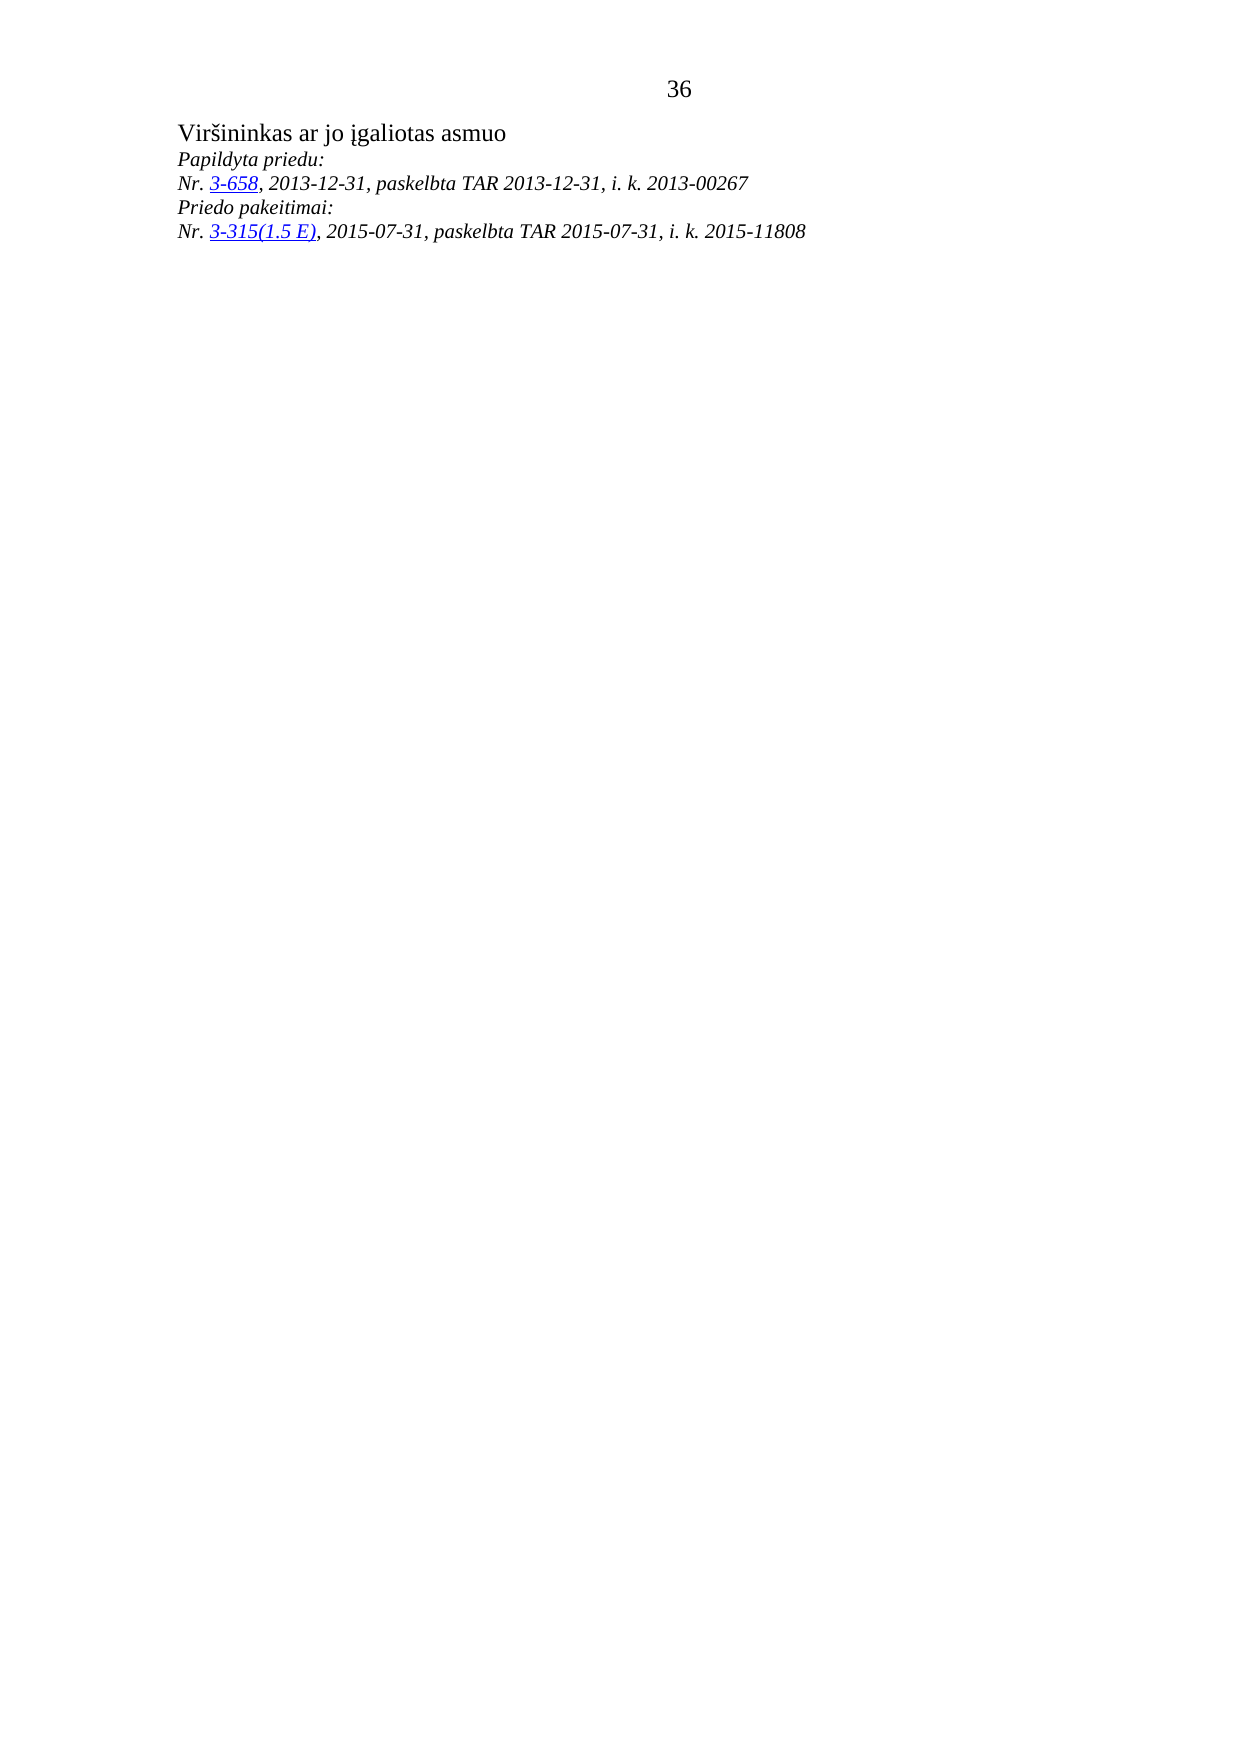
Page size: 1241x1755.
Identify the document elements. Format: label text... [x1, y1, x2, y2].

text Nr. 3-658, 2013-12-31, paskelbta TAR 2013-12-31, i. k. 2013-00267 [177, 171, 1181, 195]
text Priedo pakeitimai: [177, 195, 1181, 219]
text Nr. 3-315(1.5 E), 2015-07-31, paskelbta TAR 2015-07-31, i. k. 2015-11808 [177, 219, 1181, 243]
text Viršininkas ar jo įgaliotas asmuo [177, 118, 1181, 147]
text Papildyta priedu: [177, 147, 1181, 171]
